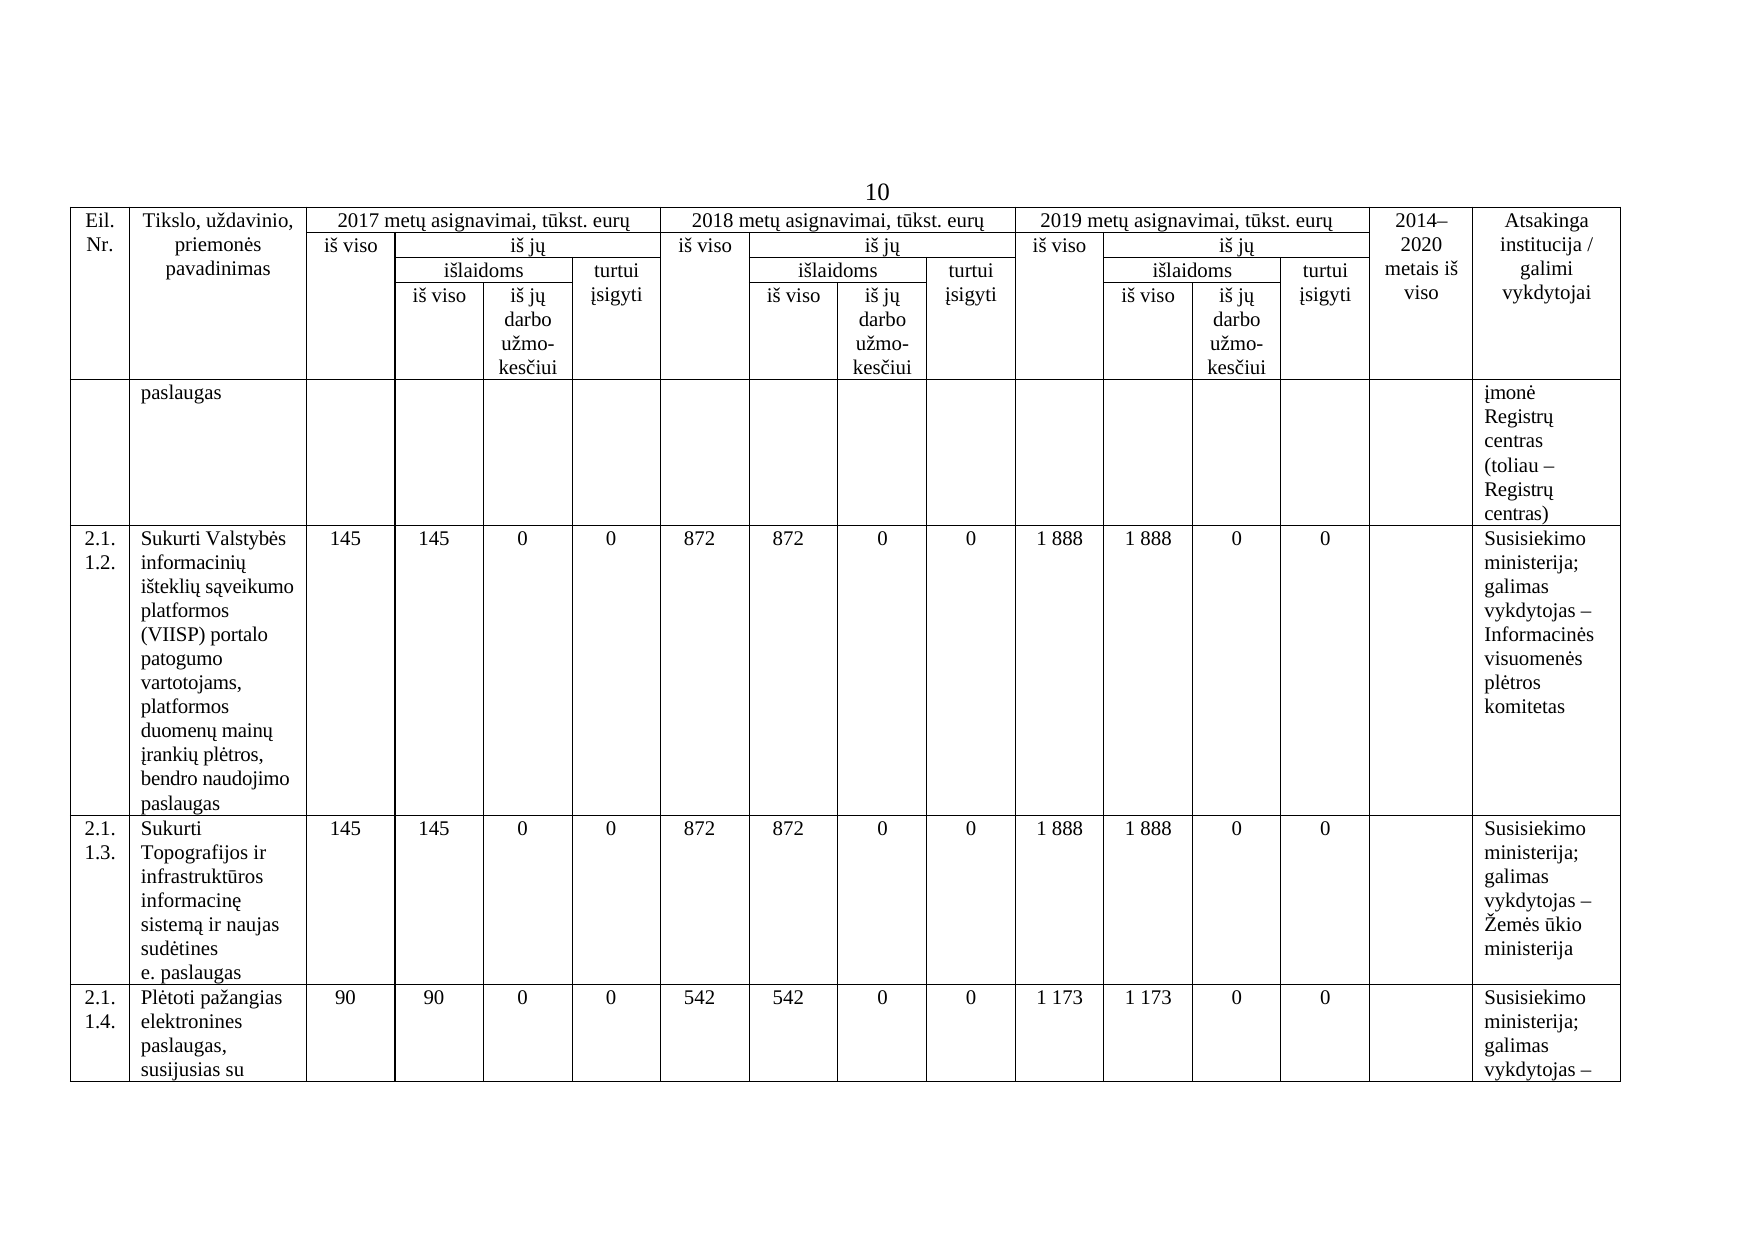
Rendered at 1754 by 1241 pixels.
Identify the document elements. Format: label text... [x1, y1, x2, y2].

table_cell [1104, 380, 1192, 525]
table_cell 1 888 [1016, 526, 1103, 814]
table_cell 1 888 [1016, 816, 1103, 984]
table_cell 0 [1193, 985, 1280, 1081]
table_cell 0 [1281, 816, 1369, 984]
table_cell 1 888 [1104, 526, 1192, 814]
table_cell iš jų [1104, 233, 1369, 257]
table_cell 0 [1193, 816, 1280, 984]
table_cell iš viso [307, 233, 394, 379]
table_cell iš jų [750, 233, 1015, 257]
table_cell 0 [1281, 985, 1369, 1081]
table_cell 0 [927, 816, 1015, 984]
table_cell [484, 380, 572, 525]
table_cell Susisiekimo ministerija; galimas vykdytojas – Informacinės visuomenės plėtros komitetas [1473, 526, 1620, 814]
table_cell [1370, 985, 1472, 1081]
table_cell 0 [573, 816, 660, 984]
table_cell [750, 380, 837, 525]
table_cell 2.1.1.2. [71, 526, 129, 814]
table_header Atsakinga institucija / galimi vykdytojai [1473, 208, 1620, 379]
table_cell 1 173 [1104, 985, 1192, 1081]
table_cell 90 [396, 985, 483, 1081]
table_cell [661, 380, 749, 525]
table_cell turtui įsigyti [927, 258, 1015, 379]
table_header 2014–2020 metais iš viso [1370, 208, 1472, 379]
table_cell 0 [1193, 526, 1280, 814]
table_cell [573, 380, 660, 525]
table_cell 0 [838, 526, 926, 814]
table_cell 542 [750, 985, 837, 1081]
table_header 2017 metų asignavimai, tūkst. eurų [307, 208, 660, 232]
table_cell 145 [396, 526, 483, 814]
table_cell 0 [927, 526, 1015, 814]
table_cell 872 [661, 526, 749, 814]
table_cell turtui įsigyti [1281, 258, 1369, 379]
table_cell išlaidoms [750, 258, 926, 282]
table_cell turtui įsigyti [573, 258, 660, 379]
table_cell 2.1.1.3. [71, 816, 129, 984]
table_cell paslaugas [130, 380, 306, 525]
table_cell 90 [307, 985, 394, 1081]
table_header Eil. Nr. [71, 208, 129, 379]
table_cell Sukurti Topografijos ir infrastruktūros informacinę sistemą ir naujas sudėtines e. paslaugas [130, 816, 306, 984]
table_cell 872 [661, 816, 749, 984]
table_cell Susisiekimo ministerija; galimas vykdytojas – [1473, 985, 1620, 1081]
table_cell [1370, 380, 1472, 525]
table_cell [71, 380, 129, 525]
table_header 2019 metų asignavimai, tūkst. eurų [1016, 208, 1369, 232]
table_cell 0 [484, 526, 572, 814]
table_cell 145 [307, 816, 394, 984]
table_cell išlaidoms [1104, 258, 1280, 282]
table_cell 0 [484, 985, 572, 1081]
table_cell [1193, 380, 1280, 525]
table_cell iš viso [1016, 233, 1103, 379]
table_cell iš jų darbo užmo-kesčiui [484, 283, 572, 379]
table_cell 0 [484, 816, 572, 984]
table_cell Plėtoti pažangias elektronines paslaugas, susijusias su [130, 985, 306, 1081]
table_cell [838, 380, 926, 525]
table_cell [1016, 380, 1103, 525]
table_cell [1281, 380, 1369, 525]
table_cell 2.1.1.4. [71, 985, 129, 1081]
table_cell [307, 380, 394, 525]
table_cell [1370, 526, 1472, 814]
table_cell 872 [750, 816, 837, 984]
table_header 2018 metų asignavimai, tūkst. eurų [661, 208, 1015, 232]
table_cell iš jų [396, 233, 660, 257]
table_cell 145 [307, 526, 394, 814]
table_cell 0 [838, 985, 926, 1081]
table_header Tikslo, uždavinio, priemonės pavadinimas [130, 208, 306, 379]
table_cell iš viso [396, 283, 483, 379]
table_cell iš jų darbo užmo-kesčiui [838, 283, 926, 379]
table_cell iš jų darbo užmo-kesčiui [1193, 283, 1280, 379]
table_cell 0 [838, 816, 926, 984]
table_cell 1 173 [1016, 985, 1103, 1081]
table_cell Sukurti Valstybės informacinių išteklių sąveikumo platformos (VIISP) portalo patogumo vartotojams, platformos duomenų mainų įrankių plėtros, bendro naudojimo paslaugas [130, 526, 306, 814]
table_cell išlaidoms [396, 258, 572, 282]
table_cell įmonė Registrų centras (toliau – Registrų centras) [1473, 380, 1620, 525]
table_cell 0 [573, 526, 660, 814]
table_cell 1 888 [1104, 816, 1192, 984]
table_cell iš viso [661, 233, 749, 379]
table_cell 542 [661, 985, 749, 1081]
table_cell 0 [1281, 526, 1369, 814]
table_cell 145 [396, 816, 483, 984]
table_cell Susisiekimo ministerija; galimas vykdytojas – Žemės ūkio ministerija [1473, 816, 1620, 984]
table_cell [927, 380, 1015, 525]
table_cell 0 [927, 985, 1015, 1081]
table_cell iš viso [750, 283, 837, 379]
table_cell 0 [573, 985, 660, 1081]
table_cell [1370, 816, 1472, 984]
table_cell [396, 380, 483, 525]
table_cell 872 [750, 526, 837, 814]
table_cell iš viso [1104, 283, 1192, 379]
